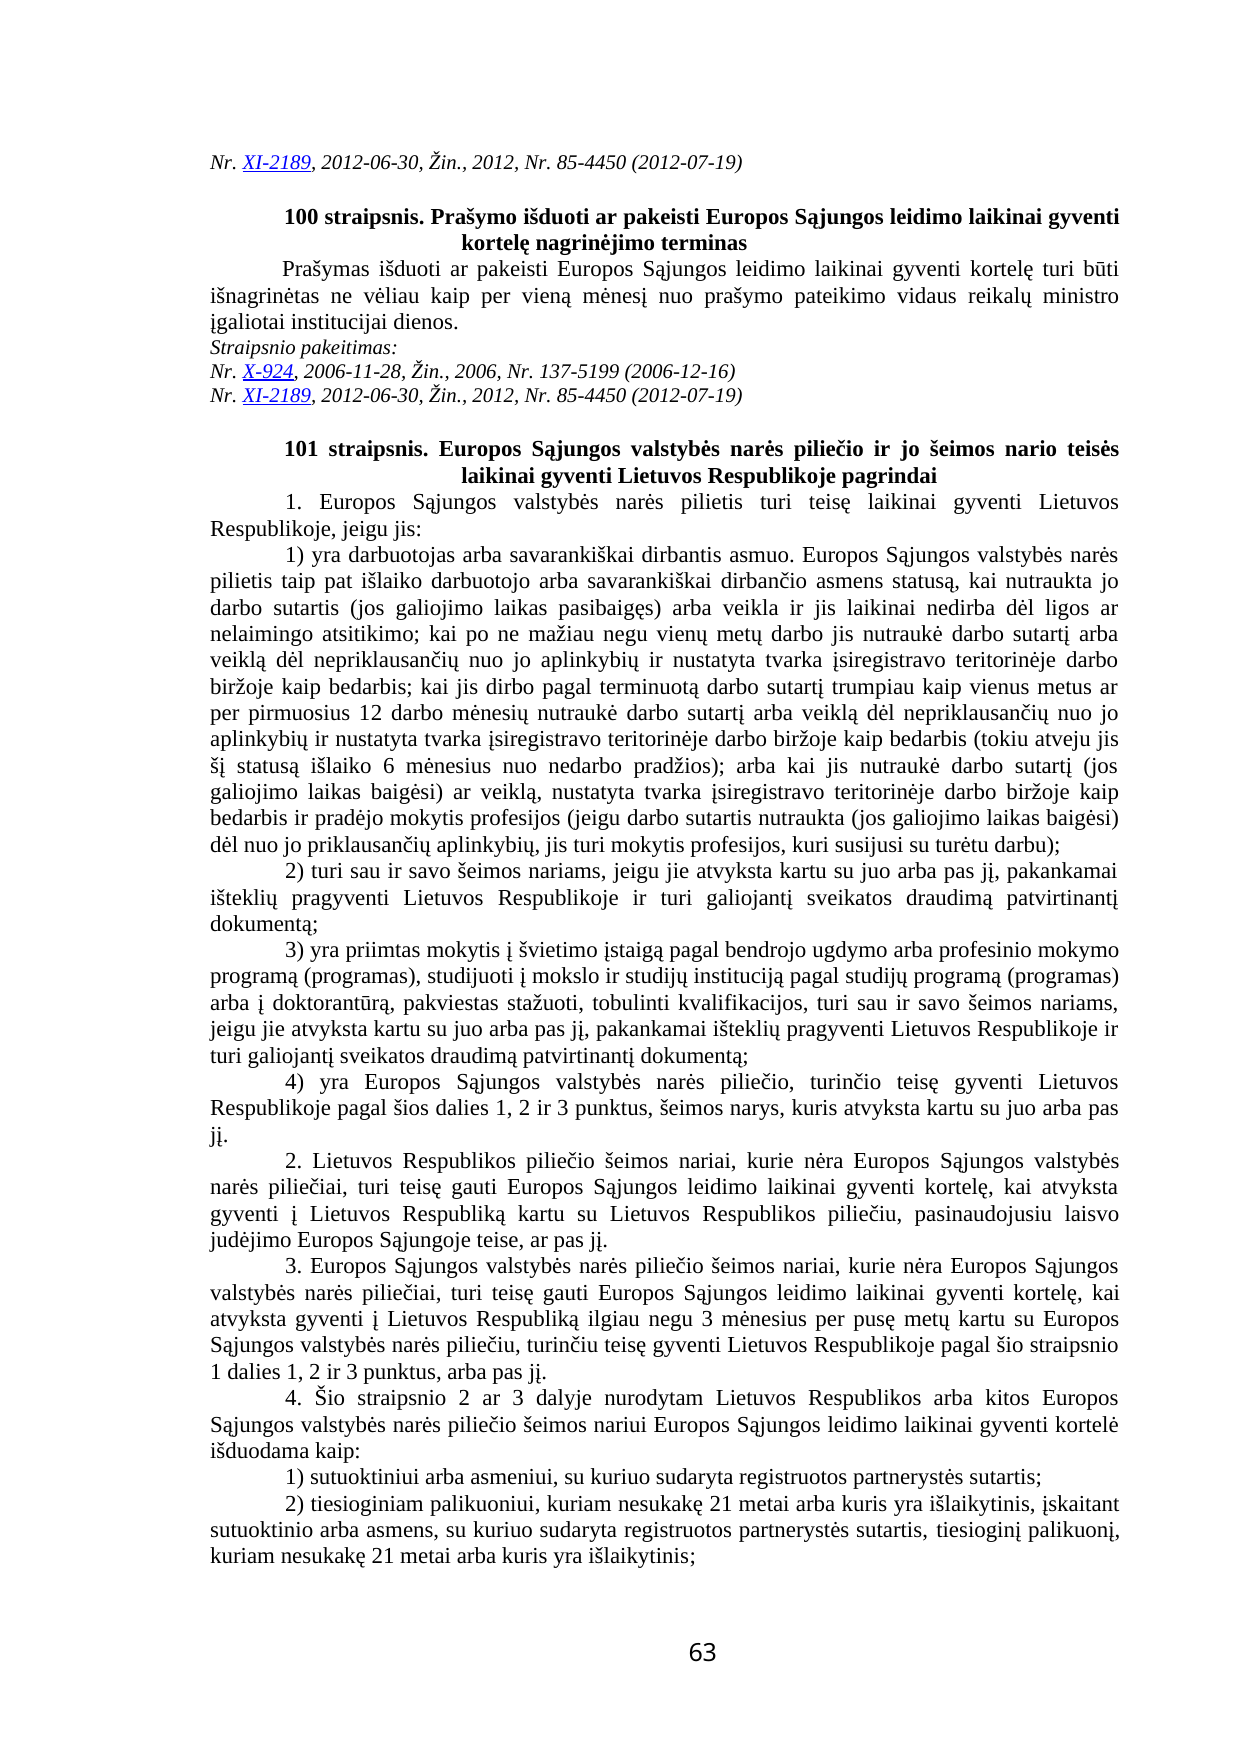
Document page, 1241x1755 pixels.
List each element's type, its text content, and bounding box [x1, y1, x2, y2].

text Nr. XI-2189, 2012-06-30, Žin., 2012, Nr. 85-4450 (2012-07-19) [210, 150, 1120, 174]
text 101 straipsnis. Europos Sąjungos valstybės narės piliečio ir jo šeimos nario teisės laikinai gyventi Lietuvos Respublikoje pagrindai [284, 436, 1120, 488]
text Nr. X-924, 2006-11-28, Žin., 2006, Nr. 137-5199 (2006-12-16) [210, 359, 1120, 383]
text 2) turi sau ir savo šeimos nariams, jeigu jie atvyksta kartu su juo arba pas jį, pakankamai išteklių pragyventi Lietuvos Respublikoje ir turi galiojantį sveikatos draudimą patvirtinantį dokumentą; [210, 857, 1120, 936]
text 4. Šio straipsnio 2 ar 3 dalyje nurodytam Lietuvos Respublikos arba kitos Europos Sąjungos valstybės narės piliečio šeimos nariui Europos Sąjungos leidimo laikinai gyventi kortelė išduodama kaip: [210, 1384, 1120, 1463]
text 2. Lietuvos Respublikos piliečio šeimos nariai, kurie nėra Europos Sąjungos valstybės narės piliečiai, turi teisę gauti Europos Sąjungos leidimo laikinai gyventi kortelę, kai atvyksta gyventi į Lietuvos Respubliką kartu su Lietuvos Respublikos piliečiu, pasinaudojusiu laisvo judėjimo Europos Sąjungoje teise, ar pas jį. [210, 1147, 1120, 1252]
text 3) yra priimtas mokytis į švietimo įstaigą pagal bendrojo ugdymo arba profesinio mokymo programą (programas), studijuoti į mokslo ir studijų instituciją pagal studijų programą (programas) arba į doktorantūrą, pakviestas stažuoti, tobulinti kvalifikacijos, turi sau ir savo šeimos nariams, jeigu jie atvyksta kartu su juo arba pas jį, pakankamai išteklių pragyventi Lietuvos Respublikoje ir turi galiojantį sveikatos draudimą patvirtinantį dokumentą; [210, 936, 1120, 1068]
text 1. Europos Sąjungos valstybės narės pilietis turi teisę laikinai gyventi Lietuvos Respublikoje, jeigu jis: [210, 488, 1120, 541]
text Nr. XI-2189, 2012-06-30, Žin., 2012, Nr. 85-4450 (2012-07-19) [210, 383, 1120, 407]
text Straipsnio pakeitimas: [210, 334, 1120, 359]
text 2) tiesioginiam palikuoniui, kuriam nesukakę 21 metai arba kuris yra išlaikytinis, įskaitant sutuoktinio arba asmens, su kuriuo sudaryta registruotos partnerystės sutartis, tiesioginį palikuonį, kuriam nesukakę 21 metai arba kuris yra išlaikytinis; [210, 1490, 1120, 1569]
text 1) sutuoktiniui arba asmeniui, su kuriuo sudaryta registruotos partnerystės sutartis; [210, 1463, 1120, 1490]
text 1) yra darbuotojas arba savarankiškai dirbantis asmuo. Europos Sąjungos valstybės narės pilietis taip pat išlaiko darbuotojo arba savarankiškai dirbančio asmens statusą, kai nutraukta jo darbo sutartis (jos galiojimo laikas pasibaigęs) arba veikla ir jis laikinai nedirba dėl ligos ar nelaimingo atsitikimo; kai po ne mažiau negu vienų metų darbo jis nutraukė darbo sutartį arba veiklą dėl nepriklausančių nuo jo aplinkybių ir nustatyta tvarka įsiregistravo teritorinėje darbo biržoje kaip bedarbis; kai jis dirbo pagal terminuotą darbo sutartį trumpiau kaip vienus metus ar per pirmuosius 12 darbo mėnesių nutraukė darbo sutartį arba veiklą dėl nepriklausančių nuo jo aplinkybių ir nustatyta tvarka įsiregistravo teritorinėje darbo biržoje kaip bedarbis (tokiu atveju jis šį statusą išlaiko 6 mėnesius nuo nedarbo pradžios); arba kai jis nutraukė darbo sutartį (jos galiojimo laikas baigėsi) ar veiklą, nustatyta tvarka įsiregistravo teritorinėje darbo biržoje kaip bedarbis ir pradėjo mokytis profesijos (jeigu darbo sutartis nutraukta (jos galiojimo laikas baigėsi) dėl nuo jo priklausančių aplinkybių, jis turi mokytis profesijos, kuri susijusi su turėtu darbu); [210, 541, 1120, 857]
text 100 straipsnis. Prašymo išduoti ar pakeisti Europos Sąjungos leidimo laikinai gyventi kortelę nagrinėjimo terminas [284, 203, 1120, 256]
text 4) yra Europos Sąjungos valstybės narės piliečio, turinčio teisę gyventi Lietuvos Respublikoje pagal šios dalies 1, 2 ir 3 punktus, šeimos narys, kuris atvyksta kartu su juo arba pas jį. [210, 1068, 1120, 1147]
text 3. Europos Sąjungos valstybės narės piliečio šeimos nariai, kurie nėra Europos Sąjungos valstybės narės piliečiai, turi teisę gauti Europos Sąjungos leidimo laikinai gyventi kortelę, kai atvyksta gyventi į Lietuvos Respubliką ilgiau negu 3 mėnesius per pusę metų kartu su Europos Sąjungos valstybės narės piliečiu, turinčiu teisę gyventi Lietuvos Respublikoje pagal šio straipsnio 1 dalies 1, 2 ir 3 punktus, arba pas jį. [210, 1252, 1120, 1384]
text Prašymas išduoti ar pakeisti Europos Sąjungos leidimo laikinai gyventi kortelę turi būti išnagrinėtas ne vėliau kaip per vieną mėnesį nuo prašymo pateikimo vidaus reikalų ministro įgaliotai institucijai dienos. [210, 256, 1120, 334]
